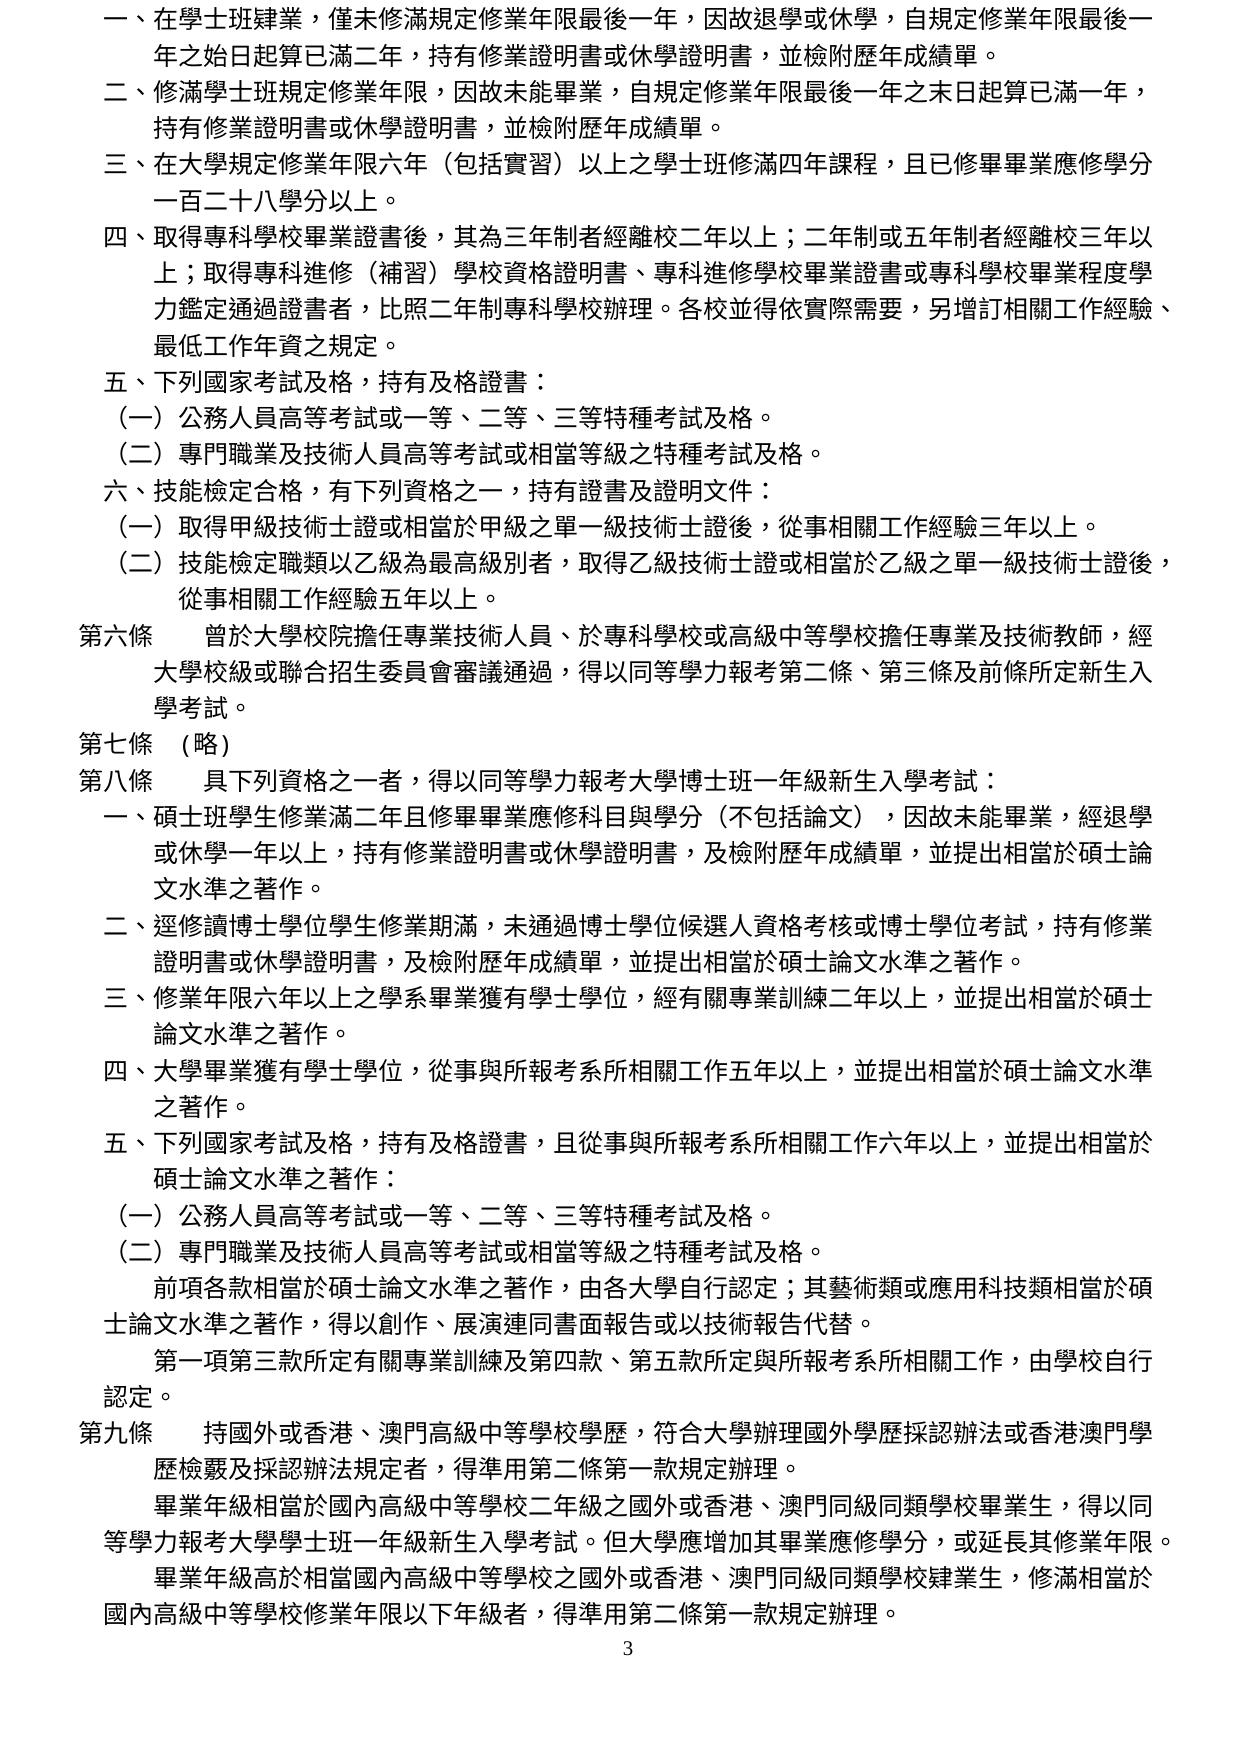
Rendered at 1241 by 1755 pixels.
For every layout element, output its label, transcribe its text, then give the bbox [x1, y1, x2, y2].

text （一）公務人員高等考試或一等、二等、三等特種考試及格。 [103, 1196, 1178, 1232]
text 第六條 曾於大學校院擔任專業技術人員、於專科學校或高級中等學校擔任專業及技術教師，經大學校級或聯合招生委員會審議通過，得以同等學力報考第二條、第三條及前條所定新生入學考試。 [78, 616, 1178, 725]
text 六、技能檢定合格，有下列資格之一，持有證書及證明文件： [103, 471, 1178, 507]
text （一）取得甲級技術士證或相當於甲級之單一級技術士證後，從事相關工作經驗三年以上。 [103, 507, 1178, 544]
text （二）技能檢定職類以乙級為最高級別者，取得乙級技術士證或相當於乙級之單一級技術士證後，從事相關工作經驗五年以上。 [103, 544, 1178, 616]
text 第九條 持國外或香港、澳門高級中等學校學歷，符合大學辦理國外學歷採認辦法或香港澳門學歷檢覈及採認辦法規定者，得準用第二條第一款規定辦理。 [78, 1414, 1178, 1486]
text 四、取得專科學校畢業證書後，其為三年制者經離校二年以上；二年制或五年制者經離校三年以上；取得專科進修（補習）學校資格證明書、專科進修學校畢業證書或專科學校畢業程度學力鑑定通過證書者，比照二年制專科學校辦理。各校並得依實際需要，另增訂相關工作經驗、最低工作年資之規定。 [103, 217, 1178, 362]
text 二、修滿學士班規定修業年限，因故未能畢業，自規定修業年限最後一年之末日起算已滿一年，持有修業證明書或休學證明書，並檢附歷年成績單。 [103, 72, 1178, 145]
text 畢業年級高於相當國內高級中等學校之國外或香港、澳門同級同類學校肄業生，修滿相當於國內高級中等學校修業年限以下年級者，得準用第二條第一款規定辦理。 [103, 1559, 1178, 1631]
text （二）專門職業及技術人員高等考試或相當等級之特種考試及格。 [103, 435, 1178, 471]
text 第一項第三款所定有關專業訓練及第四款、第五款所定與所報考系所相關工作，由學校自行認定。 [103, 1341, 1178, 1414]
text 三、在大學規定修業年限六年（包括實習）以上之學士班修滿四年課程，且已修畢畢業應修學分一百二十八學分以上。 [103, 145, 1178, 217]
text 二、逕修讀博士學位學生修業期滿，未通過博士學位候選人資格考核或博士學位考試，持有修業證明書或休學證明書，及檢附歷年成績單，並提出相當於碩士論文水準之著作。 [103, 906, 1178, 979]
text 第七條 (略) [78, 725, 1178, 761]
text （一）公務人員高等考試或一等、二等、三等特種考試及格。 [103, 399, 1178, 435]
text 一、碩士班學生修業滿二年且修畢畢業應修科目與學分（不包括論文），因故未能畢業，經退學或休學一年以上，持有修業證明書或休學證明書，及檢附歷年成績單，並提出相當於碩士論文水準之著作。 [103, 797, 1178, 906]
text 三、修業年限六年以上之學系畢業獲有學士學位，經有關專業訓練二年以上，並提出相當於碩士論文水準之著作。 [103, 979, 1178, 1051]
text 前項各款相當於碩士論文水準之著作，由各大學自行認定；其藝術類或應用科技類相當於碩士論文水準之著作，得以創作、展演連同書面報告或以技術報告代替。 [103, 1269, 1178, 1341]
text （二）專門職業及技術人員高等考試或相當等級之特種考試及格。 [103, 1232, 1178, 1269]
text 畢業年級相當於國內高級中等學校二年級之國外或香港、澳門同級同類學校畢業生，得以同等學力報考大學學士班一年級新生入學考試。但大學應增加其畢業應修學分，或延長其修業年限。 [103, 1486, 1178, 1559]
text 一、在學士班肄業，僅未修滿規定修業年限最後一年，因故退學或休學，自規定修業年限最後一年之始日起算已滿二年，持有修業證明書或休學證明書，並檢附歷年成績單。 [103, 0, 1178, 72]
text 第八條 具下列資格之一者，得以同等學力報考大學博士班一年級新生入學考試： [78, 761, 1178, 797]
text 五、下列國家考試及格，持有及格證書，且從事與所報考系所相關工作六年以上，並提出相當於碩士論文水準之著作： [103, 1124, 1178, 1196]
text 五、下列國家考試及格，持有及格證書： [103, 362, 1178, 399]
text 四、大學畢業獲有學士學位，從事與所報考系所相關工作五年以上，並提出相當於碩士論文水準之著作。 [103, 1051, 1178, 1124]
